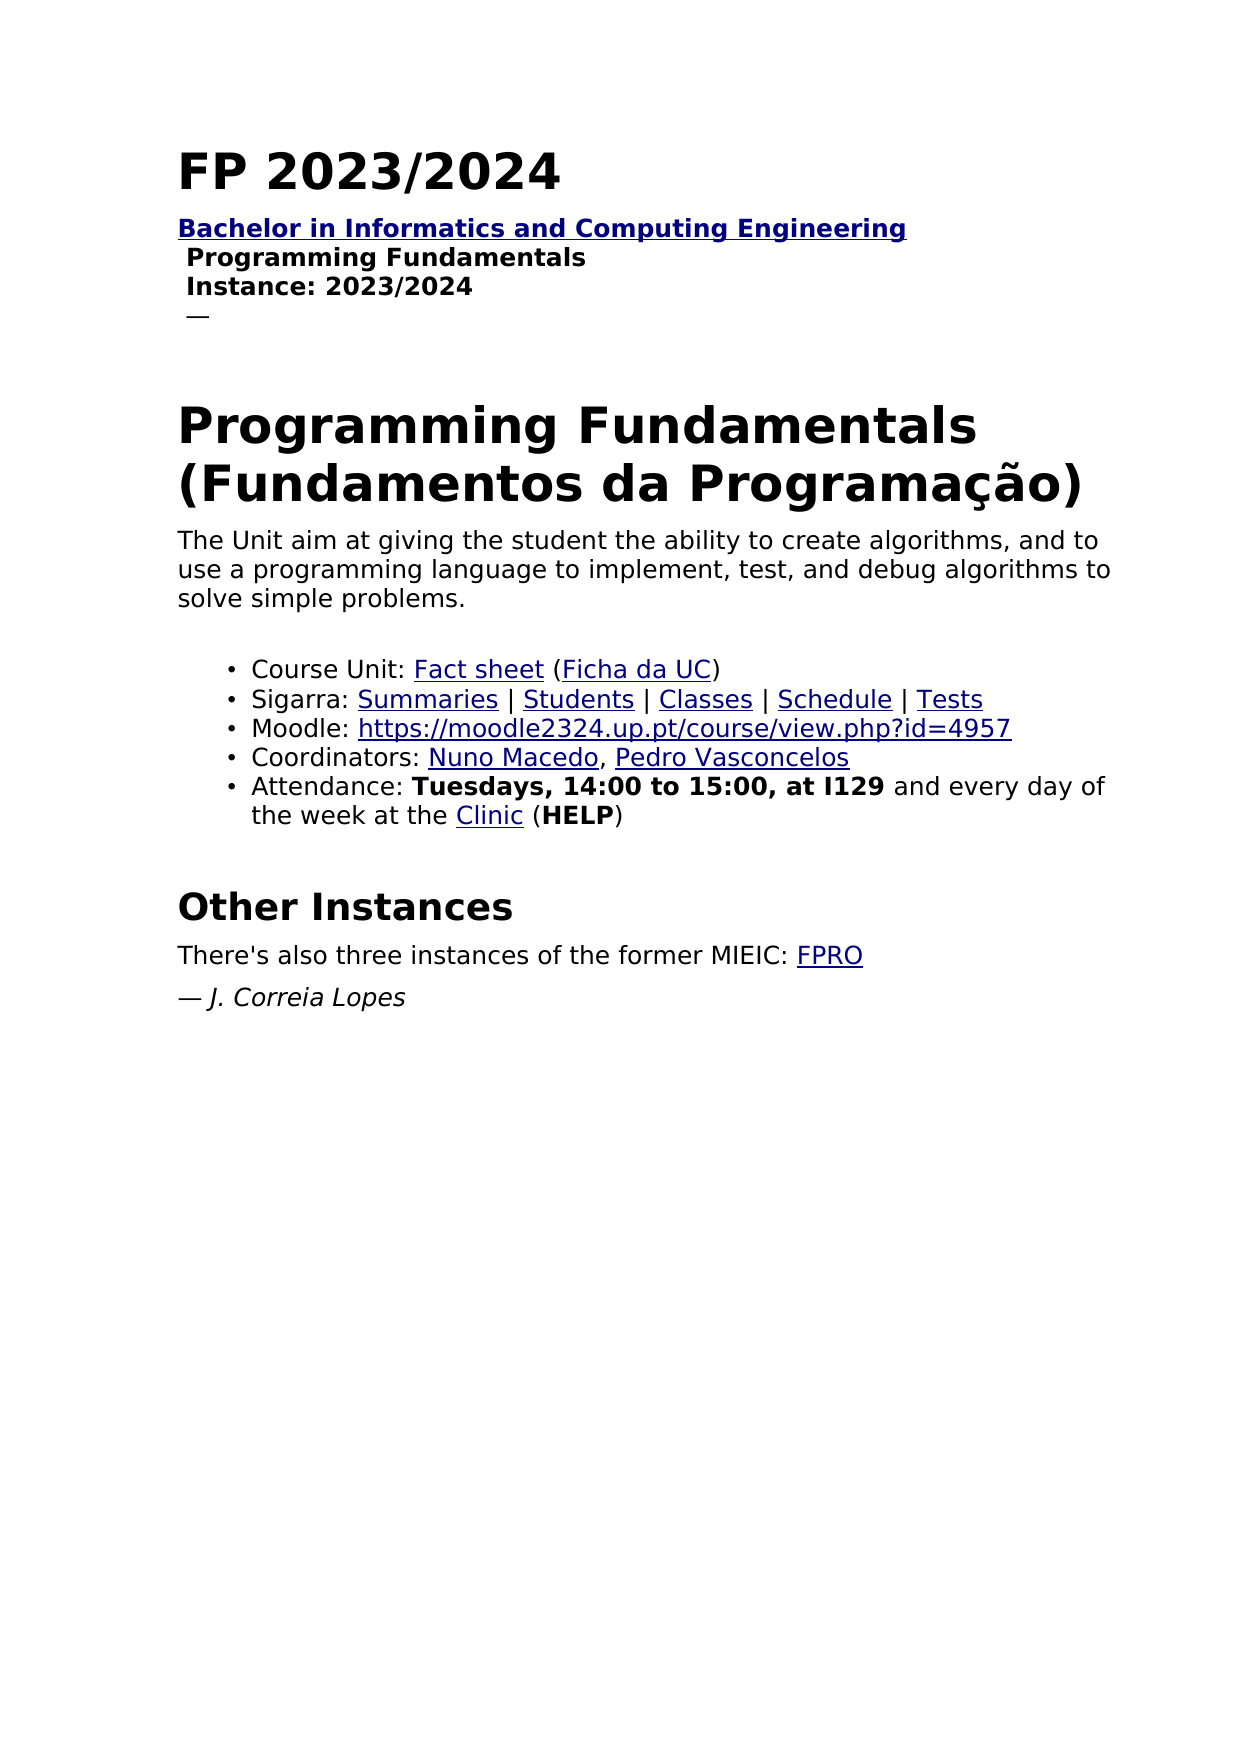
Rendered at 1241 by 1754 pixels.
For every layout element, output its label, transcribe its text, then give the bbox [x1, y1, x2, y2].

subtitle Programming Fundamentals (Fundamentos da Programação) [177, 397, 1122, 514]
list Sigarra: Summaries | Students | Classes | Schedule | Tests [236, 685, 1122, 714]
subtitle FP 2023/2024 [177, 143, 1122, 201]
text — J. Correia Lopes [177, 983, 1122, 1012]
subtitle Other Instances [177, 885, 1122, 929]
list Attendance: Tuesdays, 14:00 to 15:00, at I129 and every day of the week at the Clinic (HELP) [236, 772, 1122, 831]
list Course Unit: Fact sheet (Ficha da UC) [236, 656, 1122, 685]
text There's also three instances of the former MIEIC: FPRO [177, 941, 1122, 970]
list Coordinators: Nuno Macedo, Pedro Vasconcelos [236, 743, 1122, 772]
text Bachelor in Informatics and Computing Engineering Programming Fundamentals Instance: 2023/2024 — [177, 214, 1122, 360]
list Moodle: https://moodle2324.up.pt/course/view.php?id=4957 [236, 714, 1122, 743]
text The Unit aim at giving the student the ability to create algorithms, and to use a programming language to implement, test, and debug algorithms to solve simple problems. [177, 526, 1122, 614]
